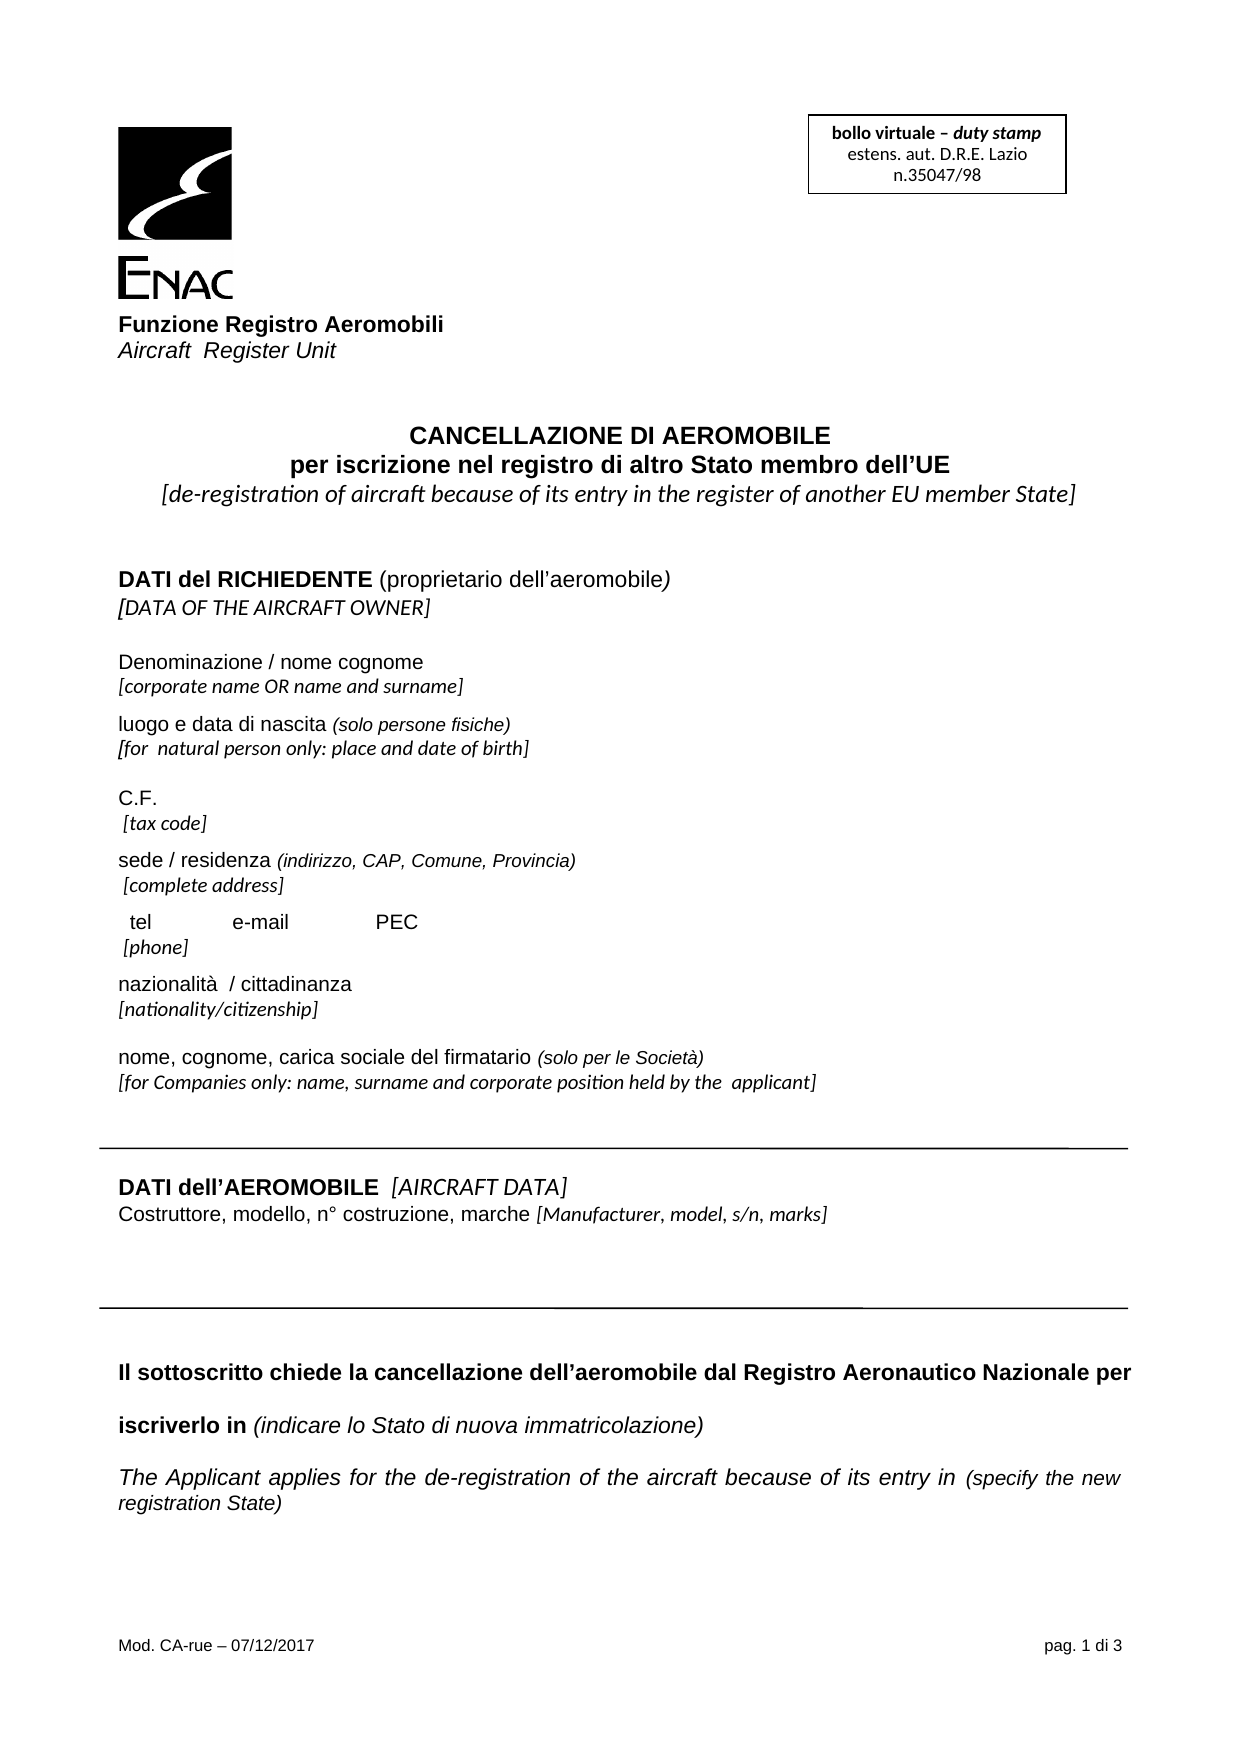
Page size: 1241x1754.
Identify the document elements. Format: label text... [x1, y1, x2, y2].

text bollo virtuale – duty stamp [824, 123, 1050, 144]
text The Applicant applies for the de-registration of the aircraft because of its entry in (specify the new registration State) [118, 1464, 1122, 1515]
text [tax code] [118, 810, 1122, 836]
text [nationality/citizenship] [118, 996, 1122, 1021]
text luogo e data di nascita (solo persone fisiche) [118, 711, 1122, 735]
text [corporate name OR name and surname] [118, 673, 1122, 699]
subtitle CANCELLAZIONE DI AEROMOBILE [118, 421, 1122, 449]
text [for Companies only: name, surname and corporate position held by the applicant] [118, 1069, 1122, 1094]
text nazionalità / cittadinanza [118, 972, 1122, 996]
text [de-registration of aircraft because of its entry in the register of another EU member State] [118, 478, 1122, 509]
subtitle Funzione Registro Aeromobili [118, 311, 1122, 337]
text [for natural person only: place and date of birth] [118, 735, 1122, 761]
text Aircraft Register Unit [118, 337, 1122, 363]
text sede / residenza (indirizzo, CAP, Comune, Provincia) [118, 848, 1122, 872]
text nome, cognome, carica sociale del firmatario (solo per le Società) [118, 1045, 1122, 1069]
text tel e-mail PEC [118, 910, 1122, 934]
text C.F. [118, 786, 1122, 810]
text per iscrizione nel registro di altro Stato membro dell’UE [118, 449, 1122, 478]
subtitle Il sottoscritto chiede la cancellazione dell’aeromobile dal Registro Aeronautico Nazionale per iscriverlo in (indicare lo Stato di nuova immatricolazione) [118, 1359, 1149, 1438]
text [DATA OF THE AIRCRAFT OWNER] [118, 593, 1122, 621]
subtitle DATI dell’AEROMOBILE [AIRCRAFT DATA] [118, 1171, 1122, 1202]
text estens. aut. D.R.E. Lazio [824, 144, 1050, 165]
text DATI del RICHIEDENTE (proprietario dell’aeromobile) [118, 566, 1122, 593]
text n.35047/98 [824, 165, 1050, 185]
text [phone] [118, 934, 1122, 959]
text Denominazione / nome cognome [118, 649, 1122, 673]
text Costruttore, modello, n° costruzione, marche [Manufacturer, model, s/n, marks] [118, 1202, 1122, 1227]
text [complete address] [118, 872, 1122, 897]
